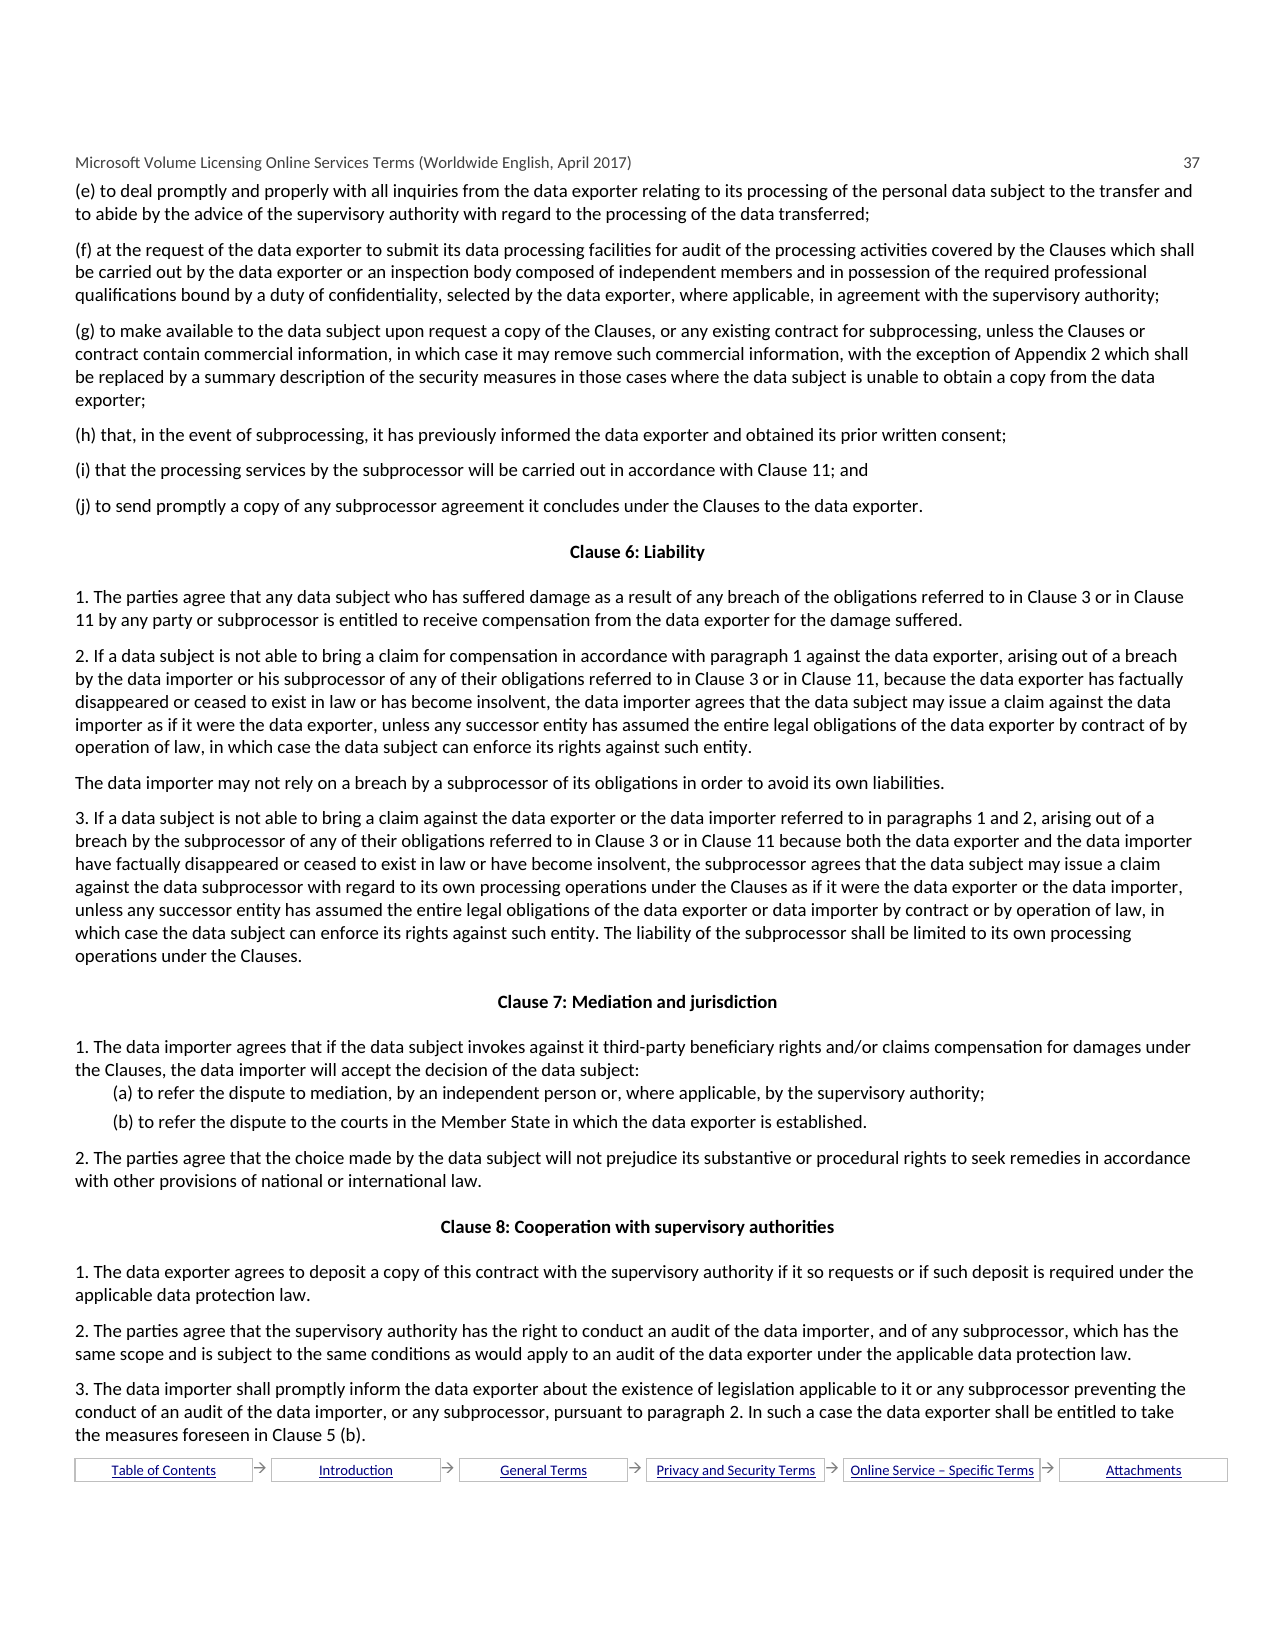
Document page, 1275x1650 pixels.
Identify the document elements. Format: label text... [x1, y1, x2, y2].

list 2. If a data subject is not able to bring a claim for compensation in accordance with paragraph 1 against the data exporter, arising out of a breach by the data importer or his subprocessor of any of their obligations referred to in Clause 3 or in Clause 11, because the data exporter has factually disappeared or ceased to exist in law or has become insolvent, the data importer agrees that the data subject may issue a claim against the data importer as if it were the data exporter, unless any successor entity has assumed the entire legal obligations of the data exporter by contract of by operation of law, in which case the data subject can enforce its rights against such entity. [75, 644, 1200, 759]
list 1. The data exporter agrees to deposit a copy of this contract with the supervisory authority if it so requests or if such deposit is required under the applicable data protection law. [75, 1261, 1200, 1307]
list (a) to refer the dispute to mediation, by an independent person or, where applicable, by the supervisory authority; [112, 1082, 1200, 1104]
list (j) to send promptly a copy of any subprocessor agreement it concludes under the Clauses to the data exporter. [75, 494, 1200, 517]
list (h) that, in the event of subprocessing, it has previously informed the data exporter and obtained its prior written consent; [75, 423, 1200, 446]
list 3. The data importer shall promptly inform the data exporter about the existence of legislation applicable to it or any subprocessor preventing the conduct of an audit of the data importer, or any subprocessor, pursuant to paragraph 2. In such a case the data exporter shall be entitled to take the measures foreseen in Clause 5 (b). [75, 1377, 1200, 1446]
list Clause 7: Mediation and jurisdiction [75, 990, 1200, 1013]
list 3. If a data subject is not able to bring a claim against the data exporter or the data importer referred to in paragraphs 1 and 2, arising out of a breach by the subprocessor of any of their obligations referred to in Clause 3 or in Clause 11 because both the data exporter and the data importer have factually disappeared or ceased to exist in law or have become insolvent, the subprocessor agrees that the data subject may issue a claim against the data subprocessor with regard to its own processing operations under the Clauses as if it were the data exporter or the data importer, unless any successor entity has assumed the entire legal obligations of the data exporter or data importer by contract or by operation of law, in which case the data subject can enforce its rights against such entity. The liability of the subprocessor shall be limited to its own processing operations under the Clauses. [75, 807, 1200, 967]
list (b) to refer the dispute to the courts in the Member State in which the data exporter is established. [112, 1111, 1200, 1134]
list 2. The parties agree that the supervisory authority has the right to conduct an audit of the data importer, and of any subprocessor, which has the same scope and is subject to the same conditions as would apply to an audit of the data exporter under the applicable data protection law. [75, 1319, 1200, 1365]
list (f) at the request of the data exporter to submit its data processing facilities for audit of the processing activities covered by the Clauses which shall be carried out by the data exporter or an inspection body composed of independent members and in possession of the required professional qualifications bound by a duty of confidentiality, selected by the data exporter, where applicable, in agreement with the supervisory authority; [75, 238, 1200, 307]
list (i) that the processing services by the subprocessor will be carried out in accordance with Clause 11; and [75, 459, 1200, 482]
list (g) to make available to the data subject upon request a copy of the Clauses, or any existing contract for subprocessing, unless the Clauses or contract contain commercial information, in which case it may remove such commercial information, with the exception of Appendix 2 which shall be replaced by a summary description of the security measures in those cases where the data subject is unable to obtain a copy from the data exporter; [75, 319, 1200, 411]
list (e) to deal promptly and properly with all inquiries from the data exporter relating to its processing of the personal data subject to the transfer and to abide by the advice of the supervisory authority with regard to the processing of the data transferred; [75, 179, 1200, 225]
list 1. The data importer agrees that if the data subject invokes against it third-party beneficiary rights and/or claims compensation for damages under the Clauses, the data importer will accept the decision of the data subject: [75, 1036, 1200, 1082]
list The data importer may not rely on a breach by a subprocessor of its obligations in order to avoid its own liabilities. [75, 771, 1200, 794]
list 1. The parties agree that any data subject who has suffered damage as a result of any breach of the obligations referred to in Clause 3 or in Clause 11 by any party or subprocessor is entitled to receive compensation from the data exporter for the damage suffered. [75, 586, 1200, 632]
list 2. The parties agree that the choice made by the data subject will not prejudice its substantive or procedural rights to seek remedies in accordance with other provisions of national or international law. [75, 1146, 1200, 1192]
list Clause 8: Cooperation with supervisory authorities [75, 1215, 1200, 1238]
list Clause 6: Liability [75, 540, 1200, 563]
